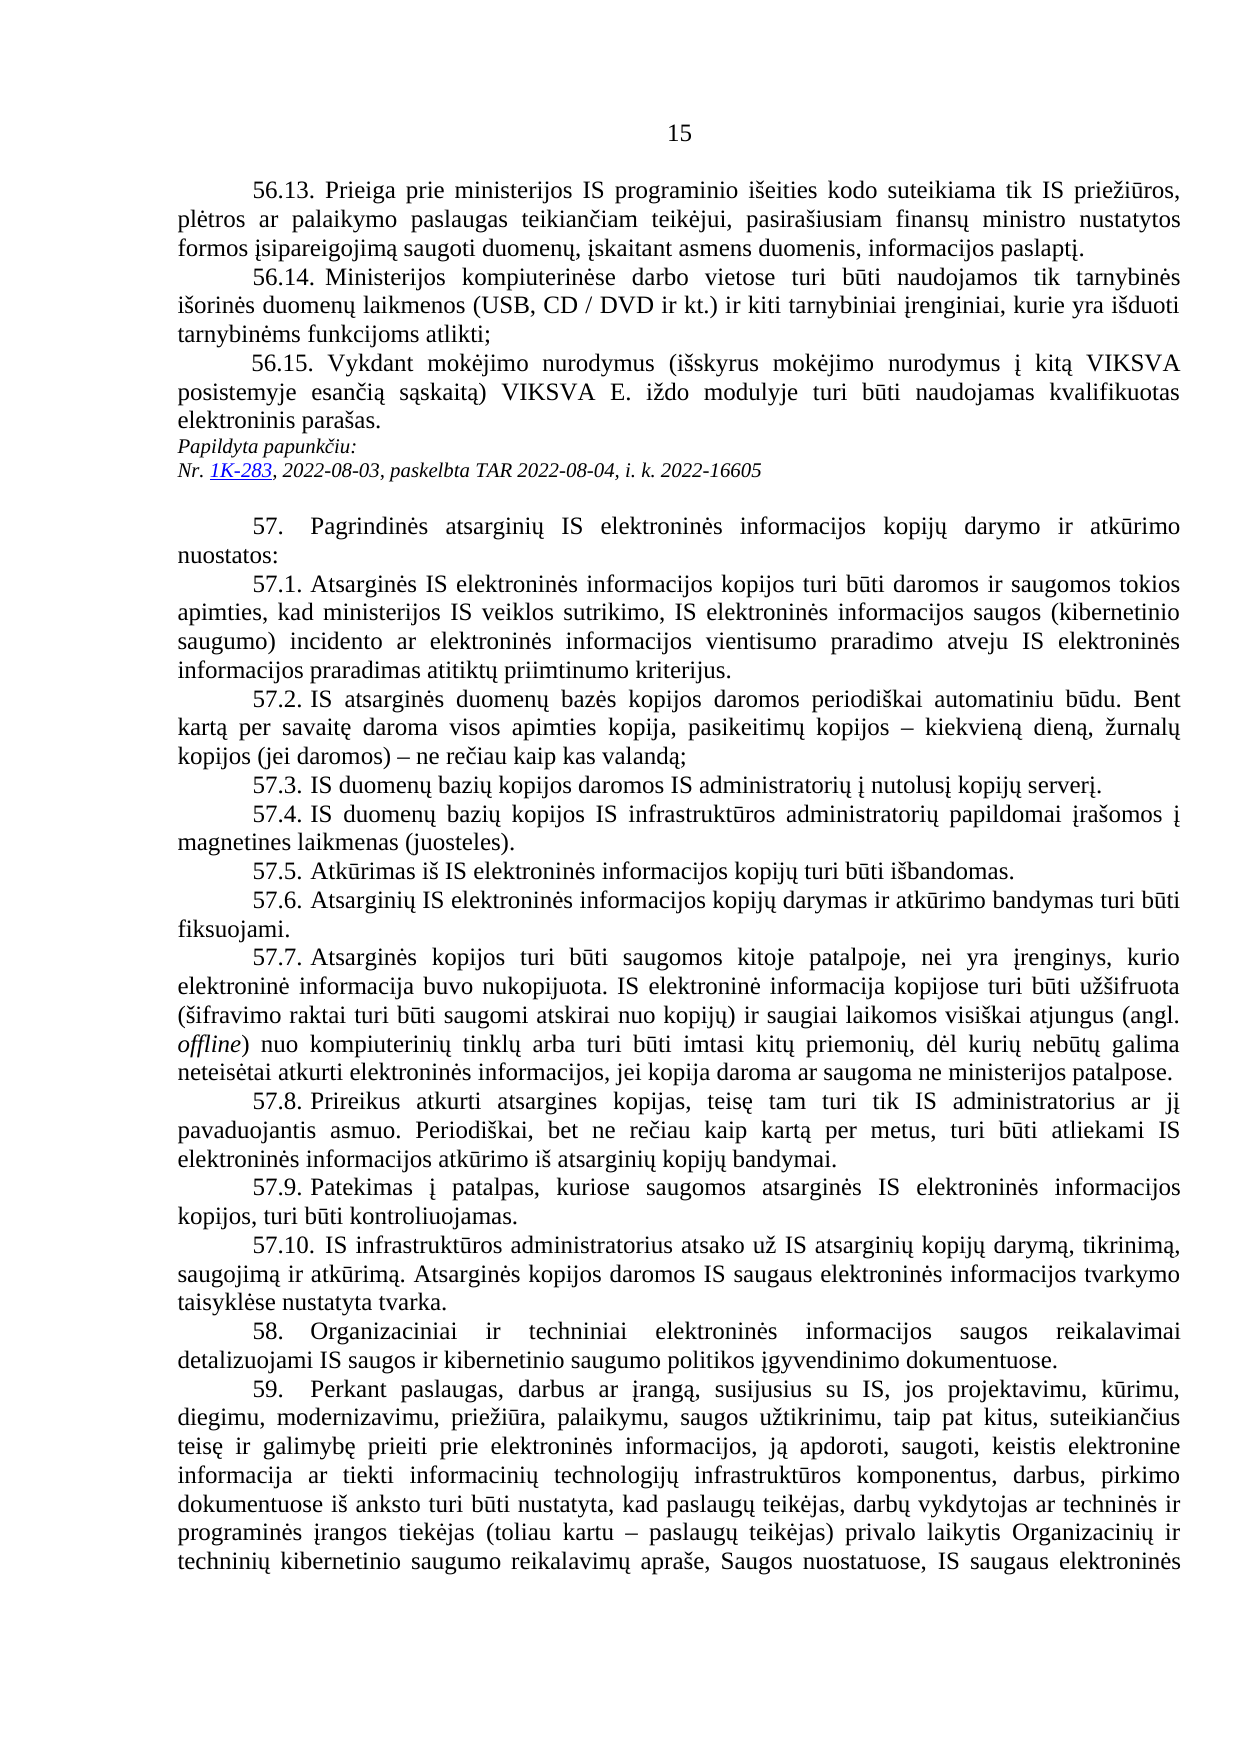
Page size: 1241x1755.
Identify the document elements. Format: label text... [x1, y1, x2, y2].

text Nr. 1K-283, 2022-08-03, paskelbta TAR 2022-08-04, i. k. 2022-16605 [177, 458, 1181, 482]
text 57.2. IS atsarginės duomenų bazės kopijos daromos periodiškai automatiniu būdu. Bent kartą per savaitę daroma visos apimties kopija, pasikeitimų kopijos – kiekvieną dieną, žurnalų kopijos (jei daromos) – ne rečiau kaip kas valandą; [177, 684, 1181, 770]
text 57.6. Atsarginių IS elektroninės informacijos kopijų darymas ir atkūrimo bandymas turi būti fiksuojami. [177, 885, 1181, 942]
text 57. Pagrindinės atsarginių IS elektroninės informacijos kopijų darymo ir atkūrimo nuostatos: [177, 511, 1181, 569]
text 56.13. Prieiga prie ministerijos IS programinio išeities kodo suteikiama tik IS priežiūros, plėtros ar palaikymo paslaugas teikiančiam teikėjui, pasirašiusiam finansų ministro nustatytos formos įsipareigojimą saugoti duomenų, įskaitant asmens duomenis, informacijos paslaptį. [177, 176, 1181, 262]
text 57.10. IS infrastruktūros administratorius atsako už IS atsarginių kopijų darymą, tikrinimą, saugojimą ir atkūrimą. Atsarginės kopijos daromos IS saugaus elektroninės informacijos tvarkymo taisyklėse nustatyta tvarka. [177, 1230, 1181, 1316]
text 56.14. Ministerijos kompiuterinėse darbo vietose turi būti naudojamos tik tarnybinės išorinės duomenų laikmenos (USB, CD / DVD ir kt.) ir kiti tarnybiniai įrenginiai, kurie yra išduoti tarnybinėms funkcijoms atlikti; [177, 262, 1181, 348]
text 57.9. Patekimas į patalpas, kuriose saugomos atsarginės IS elektroninės informacijos kopijos, turi būti kontroliuojamas. [177, 1172, 1181, 1230]
text 57.1. Atsarginės IS elektroninės informacijos kopijos turi būti daromos ir saugomos tokios apimties, kad ministerijos IS veiklos sutrikimo, IS elektroninės informacijos saugos (kibernetinio saugumo) incidento ar elektroninės informacijos vientisumo praradimo atveju IS elektroninės informacijos praradimas atitiktų priimtinumo kriterijus. [177, 569, 1181, 684]
text 57.3. IS duomenų bazių kopijos daromos IS administratorių į nutolusį kopijų serverį. [177, 770, 1181, 799]
text 57.4. IS duomenų bazių kopijos IS infrastruktūros administratorių papildomai įrašomos į magnetines laikmenas (juosteles). [177, 799, 1181, 856]
text 57.7. Atsarginės kopijos turi būti saugomos kitoje patalpoje, nei yra įrenginys, kurio elektroninė informacija buvo nukopijuota. IS elektroninė informacija kopijose turi būti užšifruota (šifravimo raktai turi būti saugomi atskirai nuo kopijų) ir saugiai laikomos visiškai atjungus (angl. offline) nuo kompiuterinių tinklų arba turi būti imtasi kitų priemonių, dėl kurių nebūtų galima neteisėtai atkurti elektroninės informacijos, jei kopija daroma ar saugoma ne ministerijos patalpose. [177, 942, 1181, 1086]
text Papildyta papunkčiu: [177, 434, 1181, 458]
text 58. Organizaciniai ir techniniai elektroninės informacijos saugos reikalavimai detalizuojami IS saugos ir kibernetinio saugumo politikos įgyvendinimo dokumentuose. [177, 1316, 1181, 1374]
text 56.15. Vykdant mokėjimo nurodymus (išskyrus mokėjimo nurodymus į kitą VIKSVA posistemyje esančią sąskaitą) VIKSVA E. iždo modulyje turi būti naudojamas kvalifikuotas elektroninis parašas. [177, 348, 1181, 434]
text 57.5. Atkūrimas iš IS elektroninės informacijos kopijų turi būti išbandomas. [177, 856, 1181, 885]
text 59. Perkant paslaugas, darbus ar įrangą, susijusius su IS, jos projektavimu, kūrimu, diegimu, modernizavimu, priežiūra, palaikymu, saugos užtikrinimu, taip pat kitus, suteikiančius teisę ir galimybę prieiti prie elektroninės informacijos, ją apdoroti, saugoti, keistis elektronine informacija ar tiekti informacinių technologijų infrastruktūros komponentus, darbus, pirkimo dokumentuose iš anksto turi būti nustatyta, kad paslaugų teikėjas, darbų vykdytojas ar techninės ir programinės įrangos tiekėjas (toliau kartu – paslaugų teikėjas) privalo laikytis Organizacinių ir techninių kibernetinio saugumo reikalavimų apraše, Saugos nuostatuose, IS saugaus elektroninės [177, 1374, 1181, 1575]
text 57.8. Prireikus atkurti atsargines kopijas, teisę tam turi tik IS administratorius ar jį pavaduojantis asmuo. Periodiškai, bet ne rečiau kaip kartą per metus, turi būti atliekami IS elektroninės informacijos atkūrimo iš atsarginių kopijų bandymai. [177, 1086, 1181, 1172]
